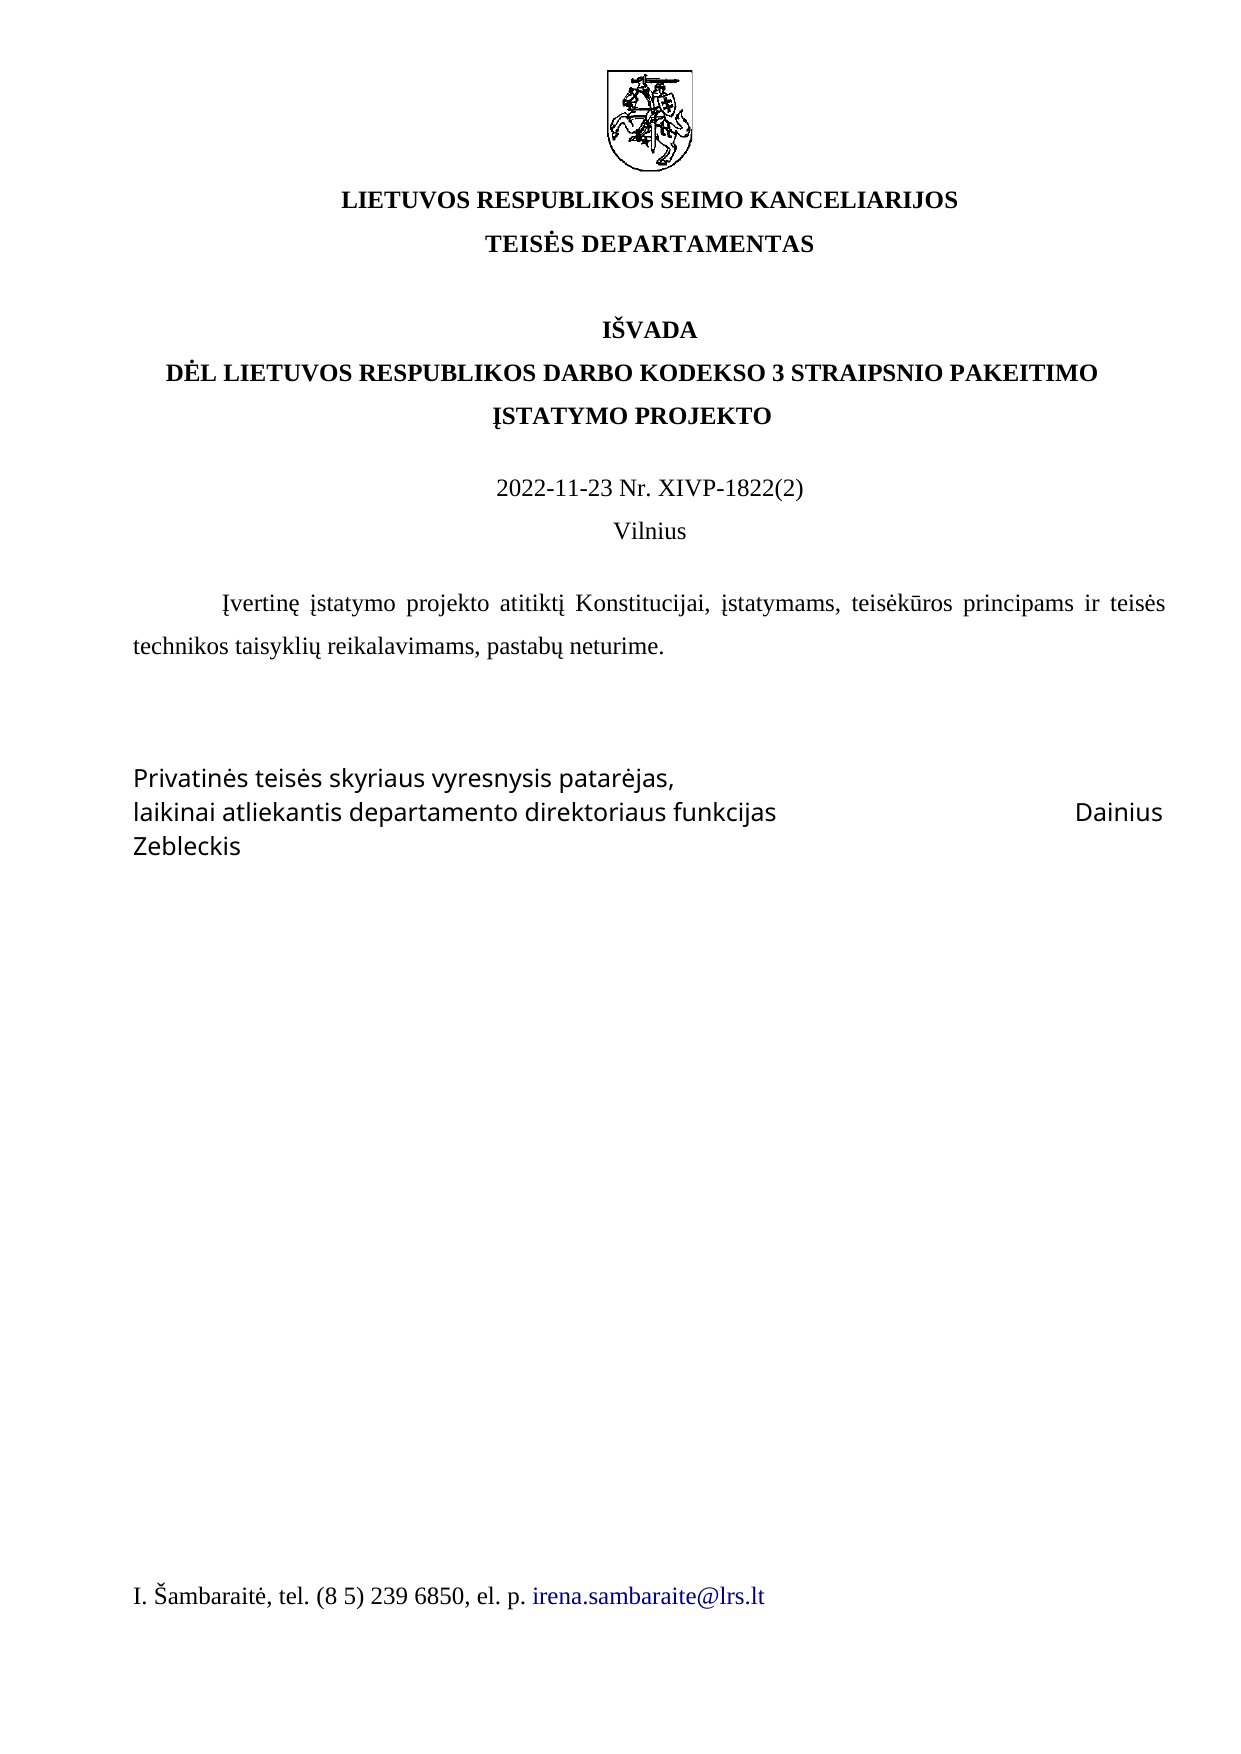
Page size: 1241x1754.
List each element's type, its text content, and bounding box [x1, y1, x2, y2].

text 2022-11-23 Nr. XIVP-1822(2) [133, 473, 1167, 502]
text Įvertinę įstatymo projekto atitiktį Konstitucijai, įstatymams, teisėkūros principams ir teisės technikos taisyklių reikalavimams, pastabų neturime. [133, 588, 1167, 660]
text Vilnius [133, 516, 1167, 545]
text TEISĖS DEPARTAMENTAS [133, 229, 1167, 257]
text I. Šambaraitė, tel. (8 5) 239 6850, el. p. irena.sambaraite@lrs.lt [133, 1581, 1167, 1610]
text DĖL LIETUVOS RESPUBLIKOS DARBO KODEKSO 3 STRAIPSNIO PAKEITIMO ĮSTATYMO PROJEKTO [133, 358, 1131, 430]
text laikinai atliekantis departamento direktoriaus funkcijas Dainius Zebleckis [133, 794, 1167, 863]
text LIETUVOS RESPUBLIKOS SEIMO KANCELIARIJOS [133, 186, 1167, 214]
text Privatinės teisės skyriaus vyresnysis patarėjas, [133, 761, 1167, 794]
text IŠVADA [133, 315, 1167, 344]
